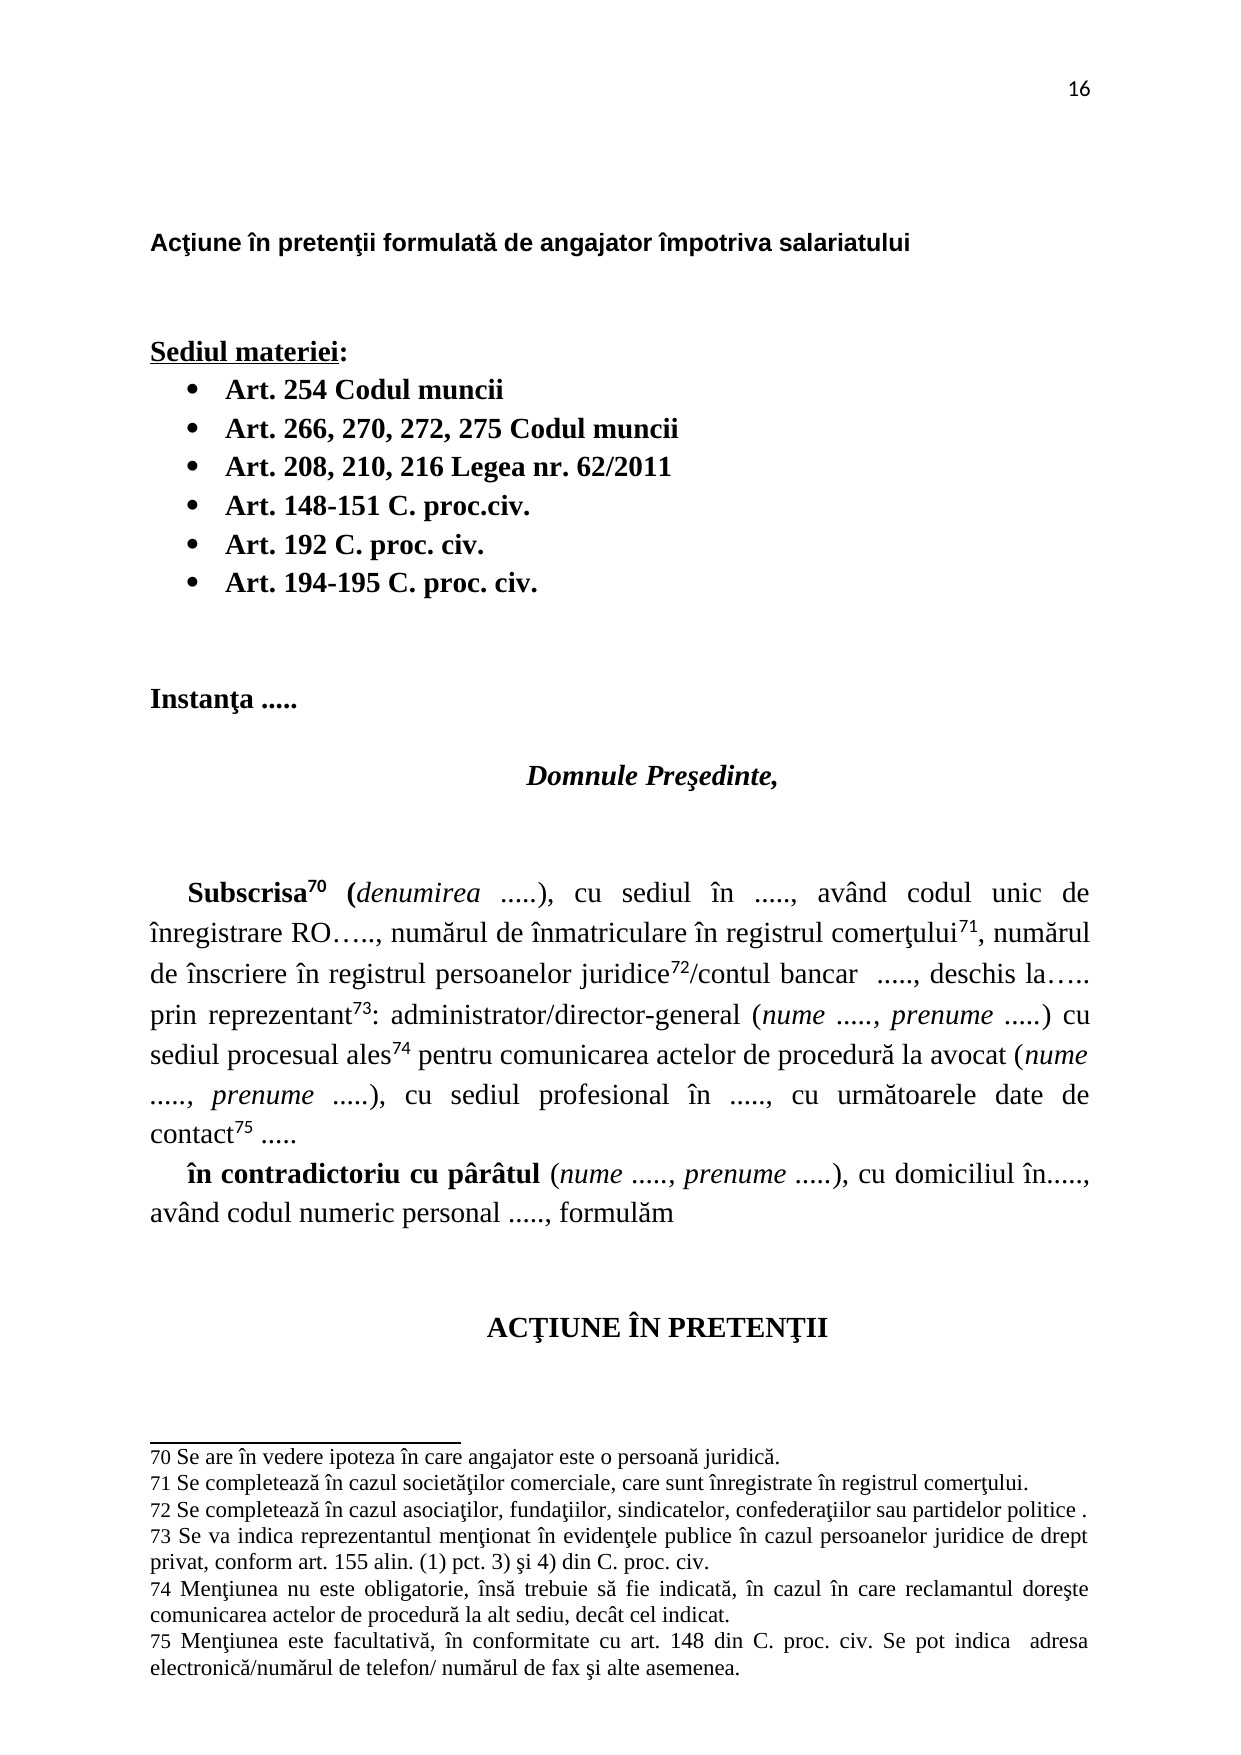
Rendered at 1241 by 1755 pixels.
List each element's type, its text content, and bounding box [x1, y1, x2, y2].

list Art. 254 Codul muncii [187, 372, 1090, 406]
text Menţiunea nu este obligatorie, însă trebuie să fie indicată, în cazul în care reclamantul doreşte comunicarea actelor de procedură la alt sediu, decât cel indicat. [150, 1575, 1090, 1627]
text Se are în vedere ipoteza în care angajator este o persoană juridică. [150, 1443, 1090, 1469]
text în contradictoriu cu pârâtul (nume ....., prenume .....), cu domiciliul în....., având codul numeric personal ....., formulăm [150, 1156, 1090, 1228]
text Se completează în cazul societăţilor comerciale, care sunt înregistrate în registrul comerţului. [150, 1469, 1090, 1496]
text ACŢIUNE ÎN PRETENŢII [187, 1311, 1090, 1344]
text Subscrisa (denumirea .....), cu sediul în ....., având codul unic de înregistrare RO….., numărul de înmatriculare în registrul comerţului, numărul de înscriere în registrul persoanelor juridice/contul bancar ....., deschis la….. prin reprezentant: administrator/director-general (nume ....., prenume .....) cu sediul procesual ales pentru comunicarea actelor de procedură la avocat (nume ....., prenume .....), cu sediul profesional în ....., cu următoarele date de contact ..... [150, 874, 1090, 1151]
list Art. 148-151 C. proc.civ. [187, 488, 1090, 522]
text Sediul materiei: [150, 334, 1090, 367]
list Art. 208, 210, 216 Legea nr. 62/2011 [187, 449, 1090, 483]
subtitle Acţiune în pretenţii formulată de angajator împotriva salariatului [150, 228, 1090, 257]
text Se completează în cazul asociaţilor, fundaţiilor, sindicatelor, confederaţiilor sau partidelor politice . [150, 1496, 1090, 1522]
text Menţiunea este facultativă, în conformitate cu art. 148 din C. proc. civ. Se pot indica adresa electronică/numărul de telefon/ numărul de fax şi alte asemenea. [150, 1627, 1090, 1680]
list Art. 192 C. proc. civ. [187, 527, 1090, 560]
text Instanţa ..... [150, 681, 1090, 715]
list Art. 194-195 C. proc. civ. [187, 565, 1090, 599]
text Domnule Preşedinte, [187, 758, 1090, 792]
list Art. 266, 270, 272, 275 Codul muncii [187, 411, 1090, 444]
text Se va indica reprezentantul menţionat în evidenţele publice în cazul persoanelor juridice de drept privat, conform art. 155 alin. (1) pct. 3) şi 4) din C. proc. civ. [150, 1522, 1090, 1575]
